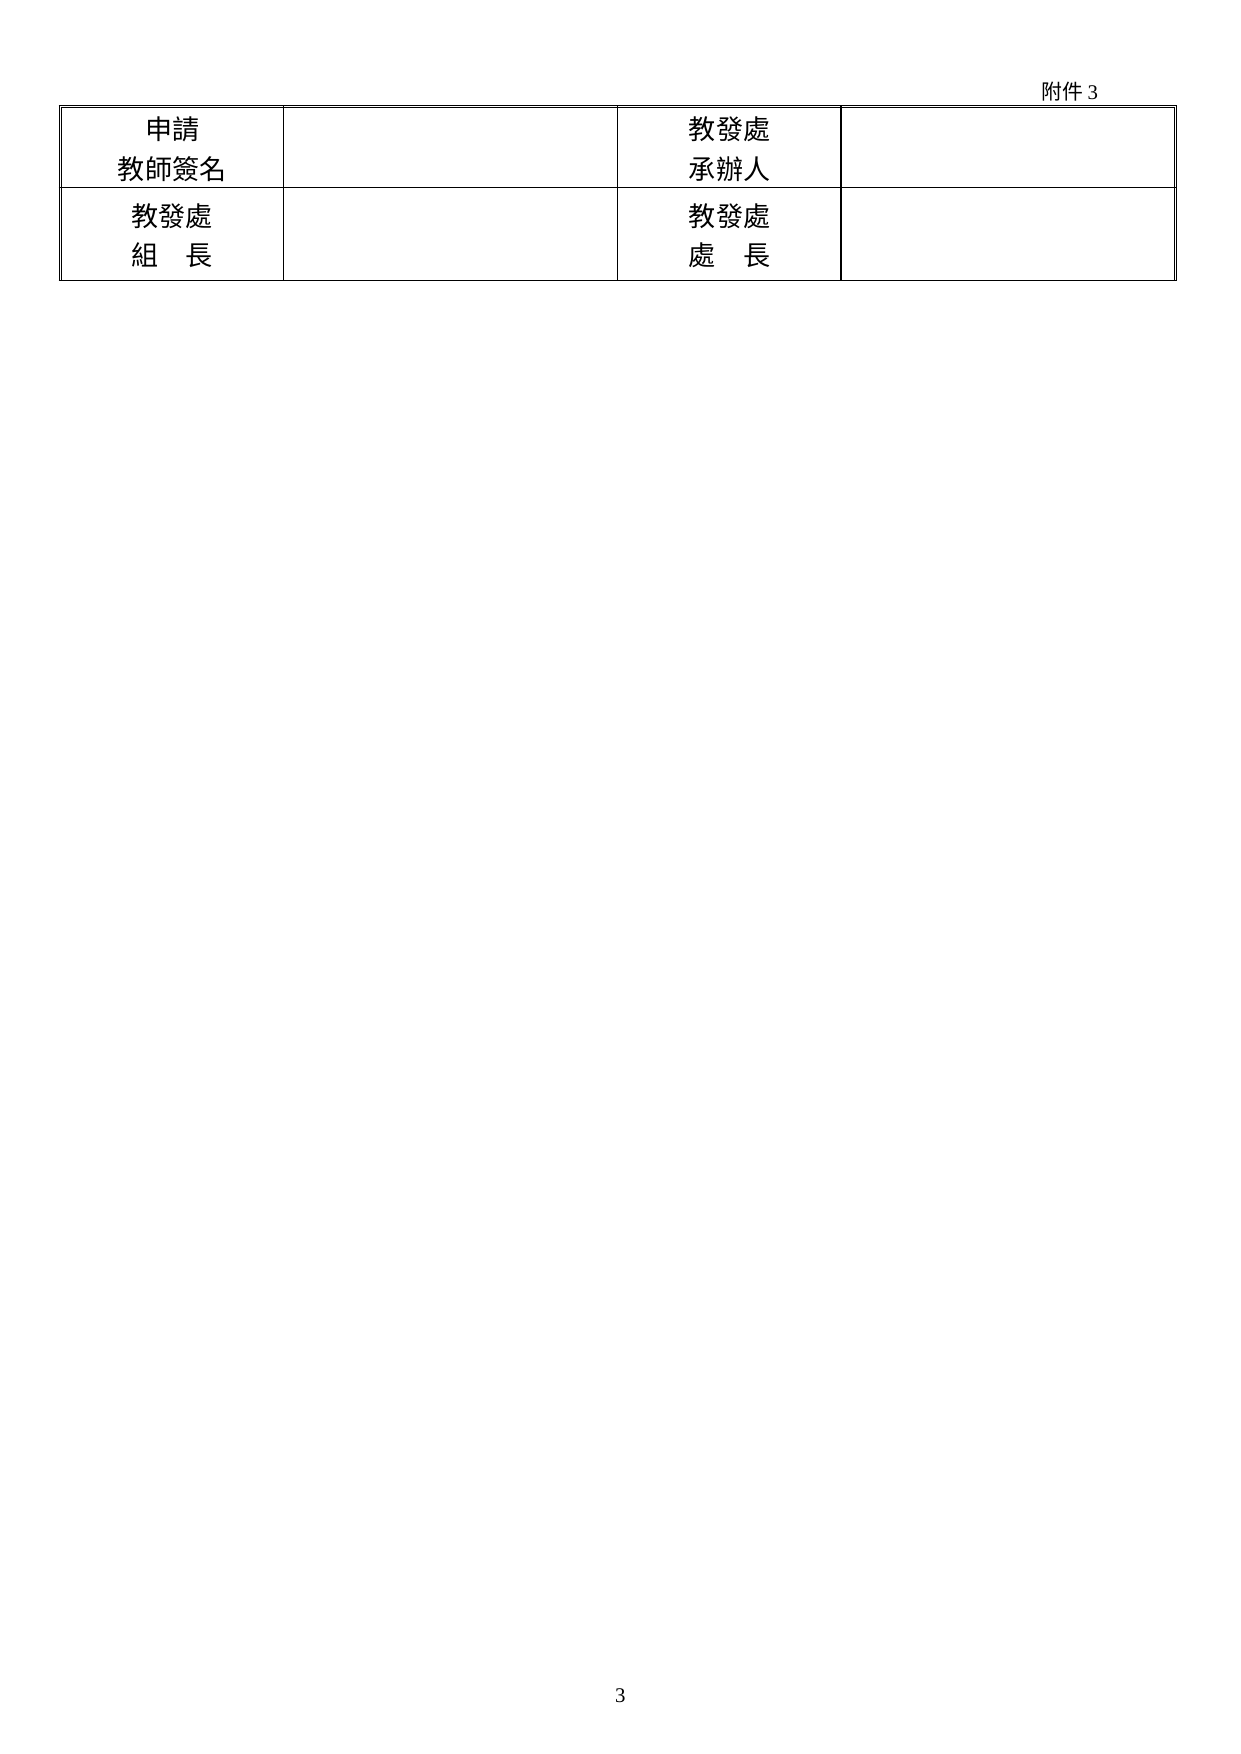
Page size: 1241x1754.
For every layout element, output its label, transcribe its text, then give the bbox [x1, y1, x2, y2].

table_cell 申請 教師簽名 [62, 108, 283, 187]
table_cell 教發處 組 長 [62, 188, 283, 279]
table_cell [284, 188, 617, 279]
table_cell [1177, 105, 1185, 187]
table_cell [1177, 187, 1185, 279]
table_cell [55, 105, 59, 187]
table_cell [842, 108, 1174, 187]
table_cell [55, 187, 59, 279]
table_cell [842, 188, 1174, 279]
table_cell 教發處 處 長 [618, 188, 840, 279]
table_cell [284, 108, 617, 187]
table_cell 教發處 承辦人 [618, 108, 840, 187]
